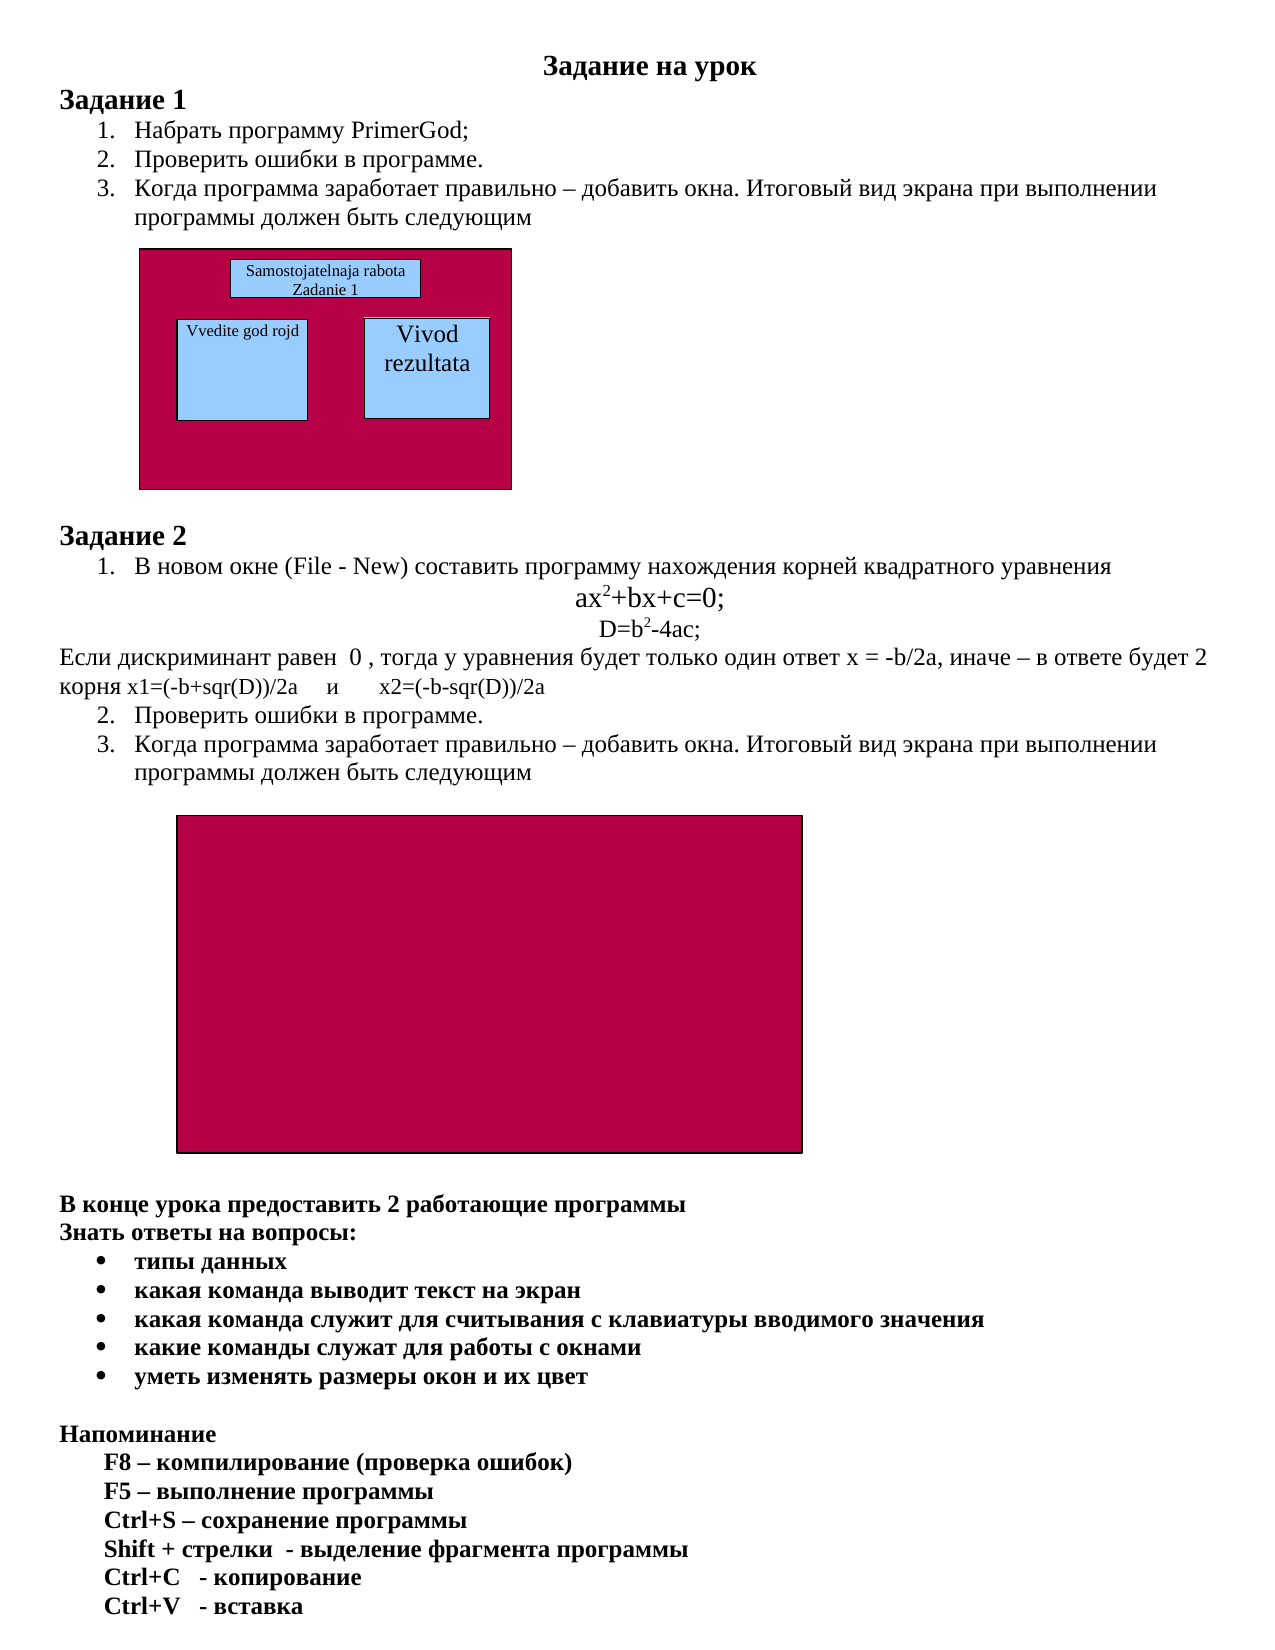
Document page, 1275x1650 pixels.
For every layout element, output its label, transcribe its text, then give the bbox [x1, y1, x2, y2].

text Vivod rezultata [366, 319, 489, 377]
text F8 – компилирование (проверка ошибок) [103, 1447, 1240, 1476]
text Задание на урок [59, 48, 1240, 82]
text Напоминание [59, 1419, 1240, 1447]
text Samostojatelnaja rabota [232, 260, 419, 279]
list типы данных [97, 1246, 1240, 1275]
text Zadanie 1 [232, 279, 419, 296]
list Проверить ошибки в программе. [97, 700, 1240, 729]
list Когда программа заработает правильно – добавить окна. Итоговый вид экрана при выполнении программы должен быть следующим [97, 173, 1240, 230]
text Задание 2 [59, 518, 1240, 551]
text В конце урока предоставить 2 работающие программы [59, 1189, 1240, 1217]
text Ctrl+V - вставка [103, 1591, 1240, 1620]
list Набрать программу PrimerGod; [97, 115, 1240, 144]
list какая команда служит для считывания с клавиатуры вводимого значения [97, 1304, 1240, 1332]
text Если дискриминант равен 0 , тогда у уравнения будет только один ответ x = -b/2a, иначе – в ответе будет 2 корня x1=(-b+sqr(D))/2a и x2=(-b-sqr(D))/2a [59, 642, 1240, 700]
text D=b2-4ac; [59, 614, 1240, 642]
text ax2+bx+c=0; [59, 580, 1240, 614]
list Проверить ошибки в программе. [97, 144, 1240, 173]
text Vvedite god rojd [178, 321, 307, 340]
text Ctrl+C - копирование [103, 1562, 1240, 1591]
list В новом окне (File - New) составить программу нахождения корней квадратного уравнения [97, 551, 1240, 580]
text F5 – выполнение программы [103, 1476, 1240, 1505]
text Shift + стрелки - выделение фрагмента программы [103, 1534, 1240, 1562]
text Ctrl+S – сохранение программы [103, 1505, 1240, 1534]
list какая команда выводит текст на экран [97, 1275, 1240, 1304]
text Знать ответы на вопросы: [59, 1217, 1240, 1246]
list какие команды служат для работы с окнами [97, 1332, 1240, 1361]
text Задание 1 [59, 82, 1240, 115]
list Когда программа заработает правильно – добавить окна. Итоговый вид экрана при выполнении программы должен быть следующим [97, 729, 1240, 786]
list уметь изменять размеры окон и их цвет [97, 1361, 1240, 1390]
